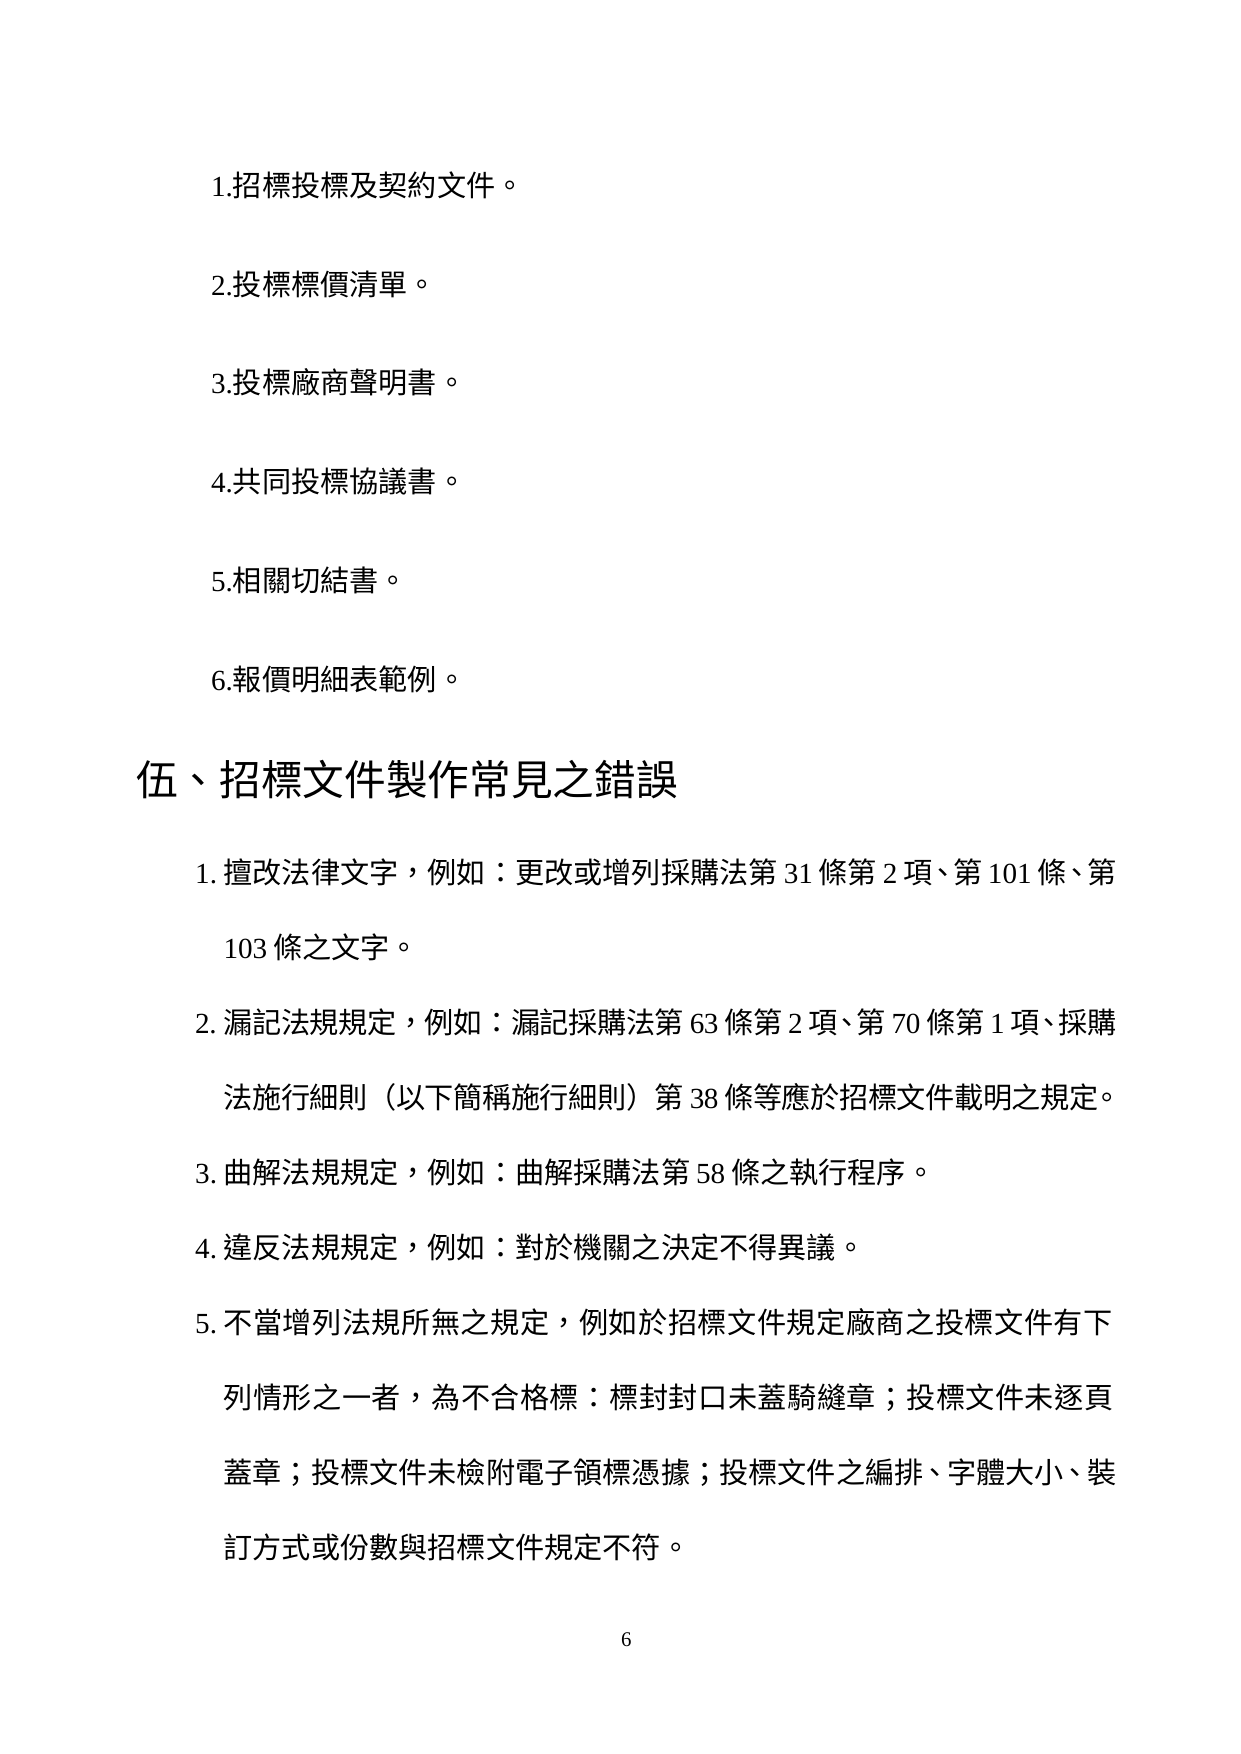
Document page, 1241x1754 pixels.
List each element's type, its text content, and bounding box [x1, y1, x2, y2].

list 曲解法規規定，例如：曲解採購法第58條之執行程序。 [195, 1133, 1116, 1208]
list 漏記法規規定，例如：漏記採購法第63條第2項、第70條第1項、採購法施行細則（以下簡稱施行細則）第38條等應於招標文件載明之規定。 [195, 983, 1116, 1133]
text 2.投標標價清單。 [136, 245, 1116, 320]
text 1.招標投標及契約文件。 [136, 146, 1116, 221]
list 擅改法律文字，例如：更改或增列採購法第31條第2項、第101條、第103條之文字。 [195, 833, 1116, 983]
text 5.相關切結書。 [136, 542, 1116, 617]
text 4.共同投標協議書。 [136, 443, 1116, 518]
text 3.投標廠商聲明書。 [136, 344, 1116, 419]
text 6.報價明細表範例。 [136, 641, 1116, 716]
list 不當增列法規所無之規定，例如於招標文件規定廠商之投標文件有下列情形之一者，為不合格標：標封封口未蓋騎縫章；投標文件未逐頁蓋章；投標文件未檢附電子領標憑據；投標文件之編排、字體大小、裝訂方式或份數與招標文件規定不符。 [195, 1283, 1116, 1583]
list 違反法規規定，例如：對於機關之決定不得異議。 [195, 1208, 1116, 1283]
text 伍、招標文件製作常見之錯誤 [136, 739, 1116, 814]
